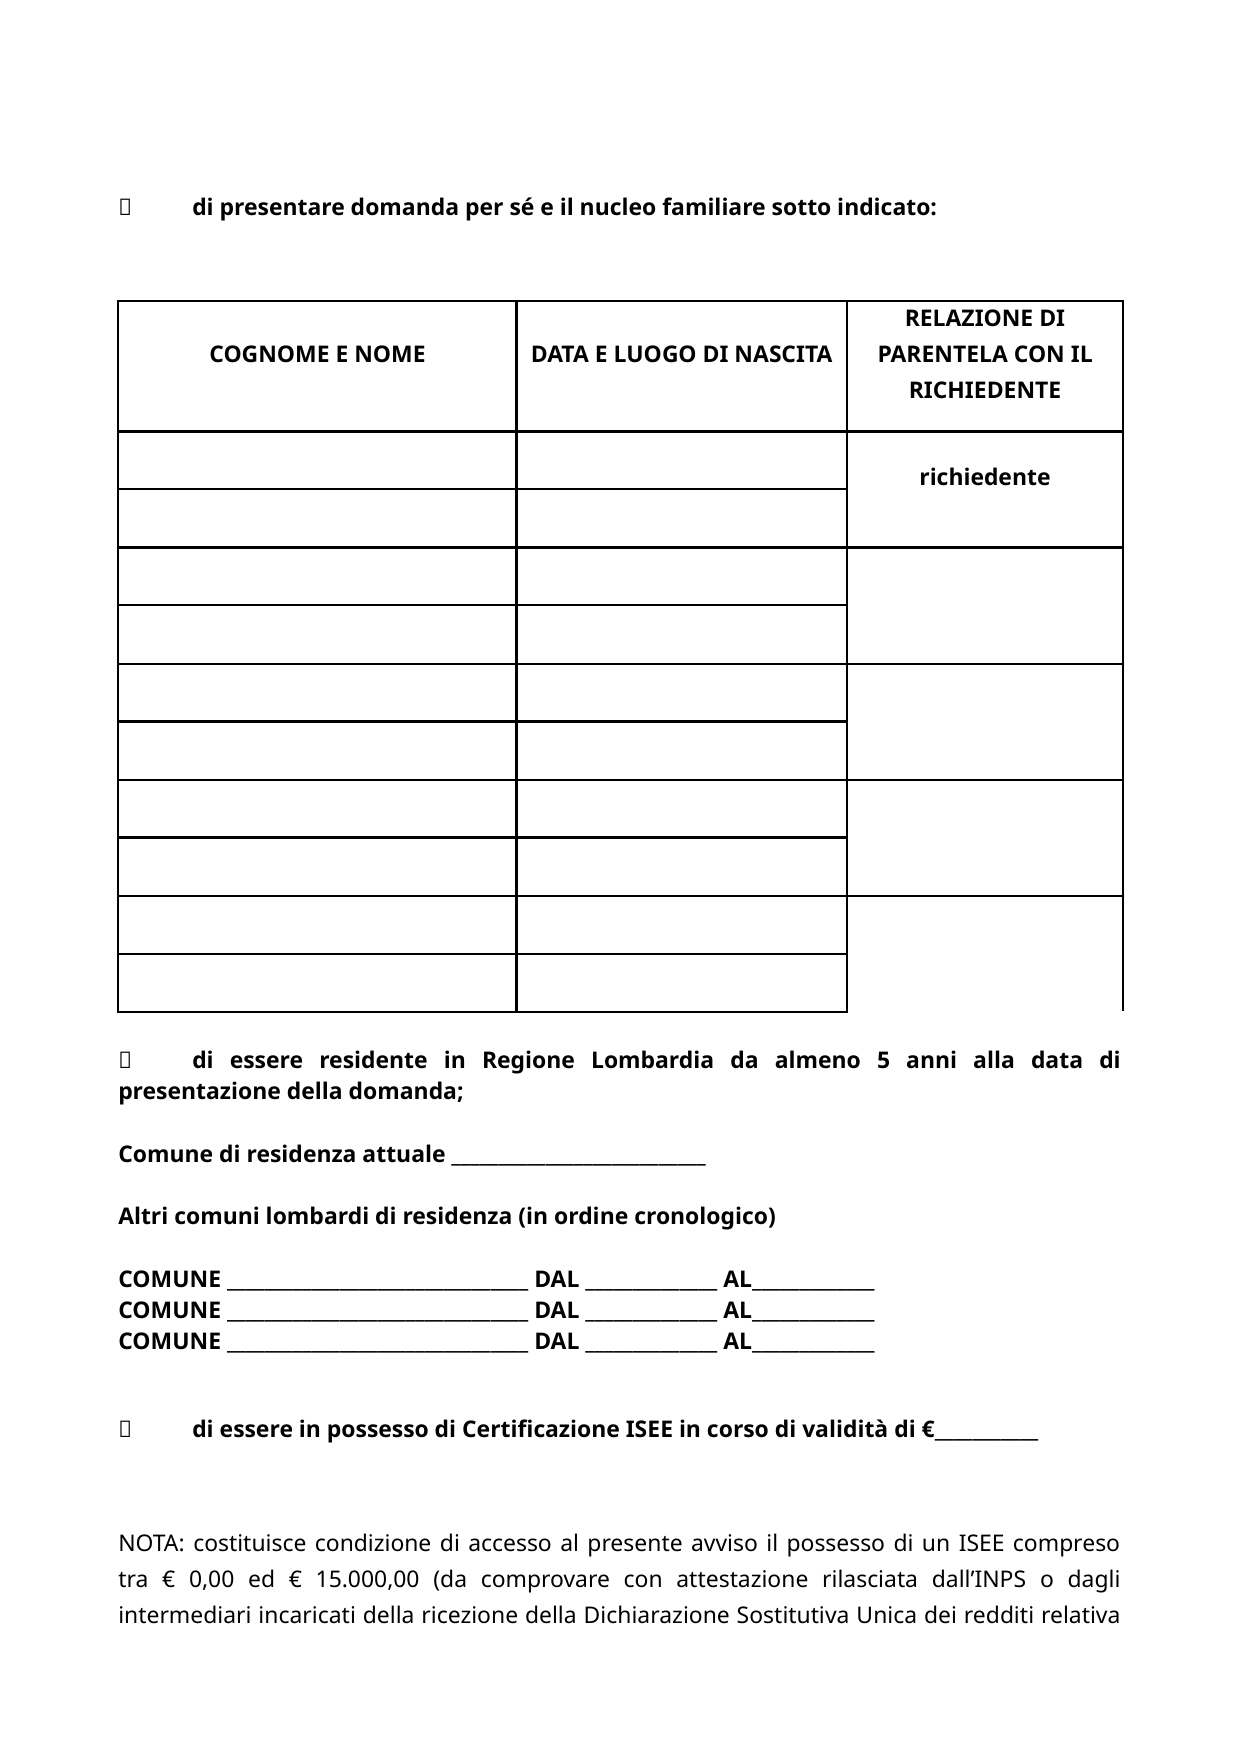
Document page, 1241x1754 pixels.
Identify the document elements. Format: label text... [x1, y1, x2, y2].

table_cell [119, 897, 515, 952]
table_cell [518, 781, 846, 836]
table_cell [518, 955, 846, 1011]
text NOTA: costituisce condizione di accesso al presente avviso il possesso di un ISEE compreso tra € 0,00 ed € 15.000,00 (da comprovare con attestazione rilasciata dall’INPS o dagli intermediari incaricati della ricezione della Dichiarazione Sostitutiva Unica dei redditi relativa [118, 1527, 1122, 1630]
table_cell [119, 723, 515, 778]
table_cell [518, 606, 846, 662]
table_cell [119, 781, 515, 836]
text Comune di residenza attuale ___________________________ [118, 1138, 1122, 1169]
table_cell richiedente [848, 433, 1122, 546]
table_header RELAZIONE DI PARENTELA con il richiedente [848, 302, 1122, 430]
table_header DATA E LUOGO DI NASCITA [518, 302, 846, 430]
text  di essere residente in Regione Lombardia da almeno 5 anni alla data di presentazione della domanda; [118, 1044, 1122, 1106]
table_cell [119, 433, 515, 488]
table_cell [119, 606, 515, 662]
table_cell [518, 897, 846, 952]
table_cell [518, 723, 846, 778]
text Altri comuni lombardi di residenza (in ordine cronologico) [118, 1200, 1122, 1231]
table_cell [518, 549, 846, 604]
text COMUNE ________________________________ DAL ______________ AL_____________ [118, 1263, 1122, 1294]
table_cell [119, 955, 515, 1011]
table_cell [119, 839, 515, 894]
table_cell [848, 897, 1122, 1011]
text COMUNE ________________________________ DAL ______________ AL_____________ [118, 1325, 1122, 1356]
table_cell [518, 433, 846, 488]
table_header COGNOME E NOME [119, 302, 515, 430]
table_cell [119, 665, 515, 720]
table_cell [848, 665, 1122, 778]
table_cell [518, 490, 846, 546]
table_cell [848, 781, 1122, 894]
text  di essere in possesso di Certificazione ISEE in corso di validità di €___________ [118, 1413, 1122, 1444]
table_cell [518, 665, 846, 720]
table_cell [518, 839, 846, 894]
table_cell [119, 490, 515, 546]
text COMUNE ________________________________ DAL ______________ AL_____________ [118, 1294, 1122, 1325]
table_cell [119, 549, 515, 604]
text  di presentare domanda per sé e il nucleo familiare sotto indicato: [118, 191, 1122, 222]
table_cell [848, 549, 1122, 662]
